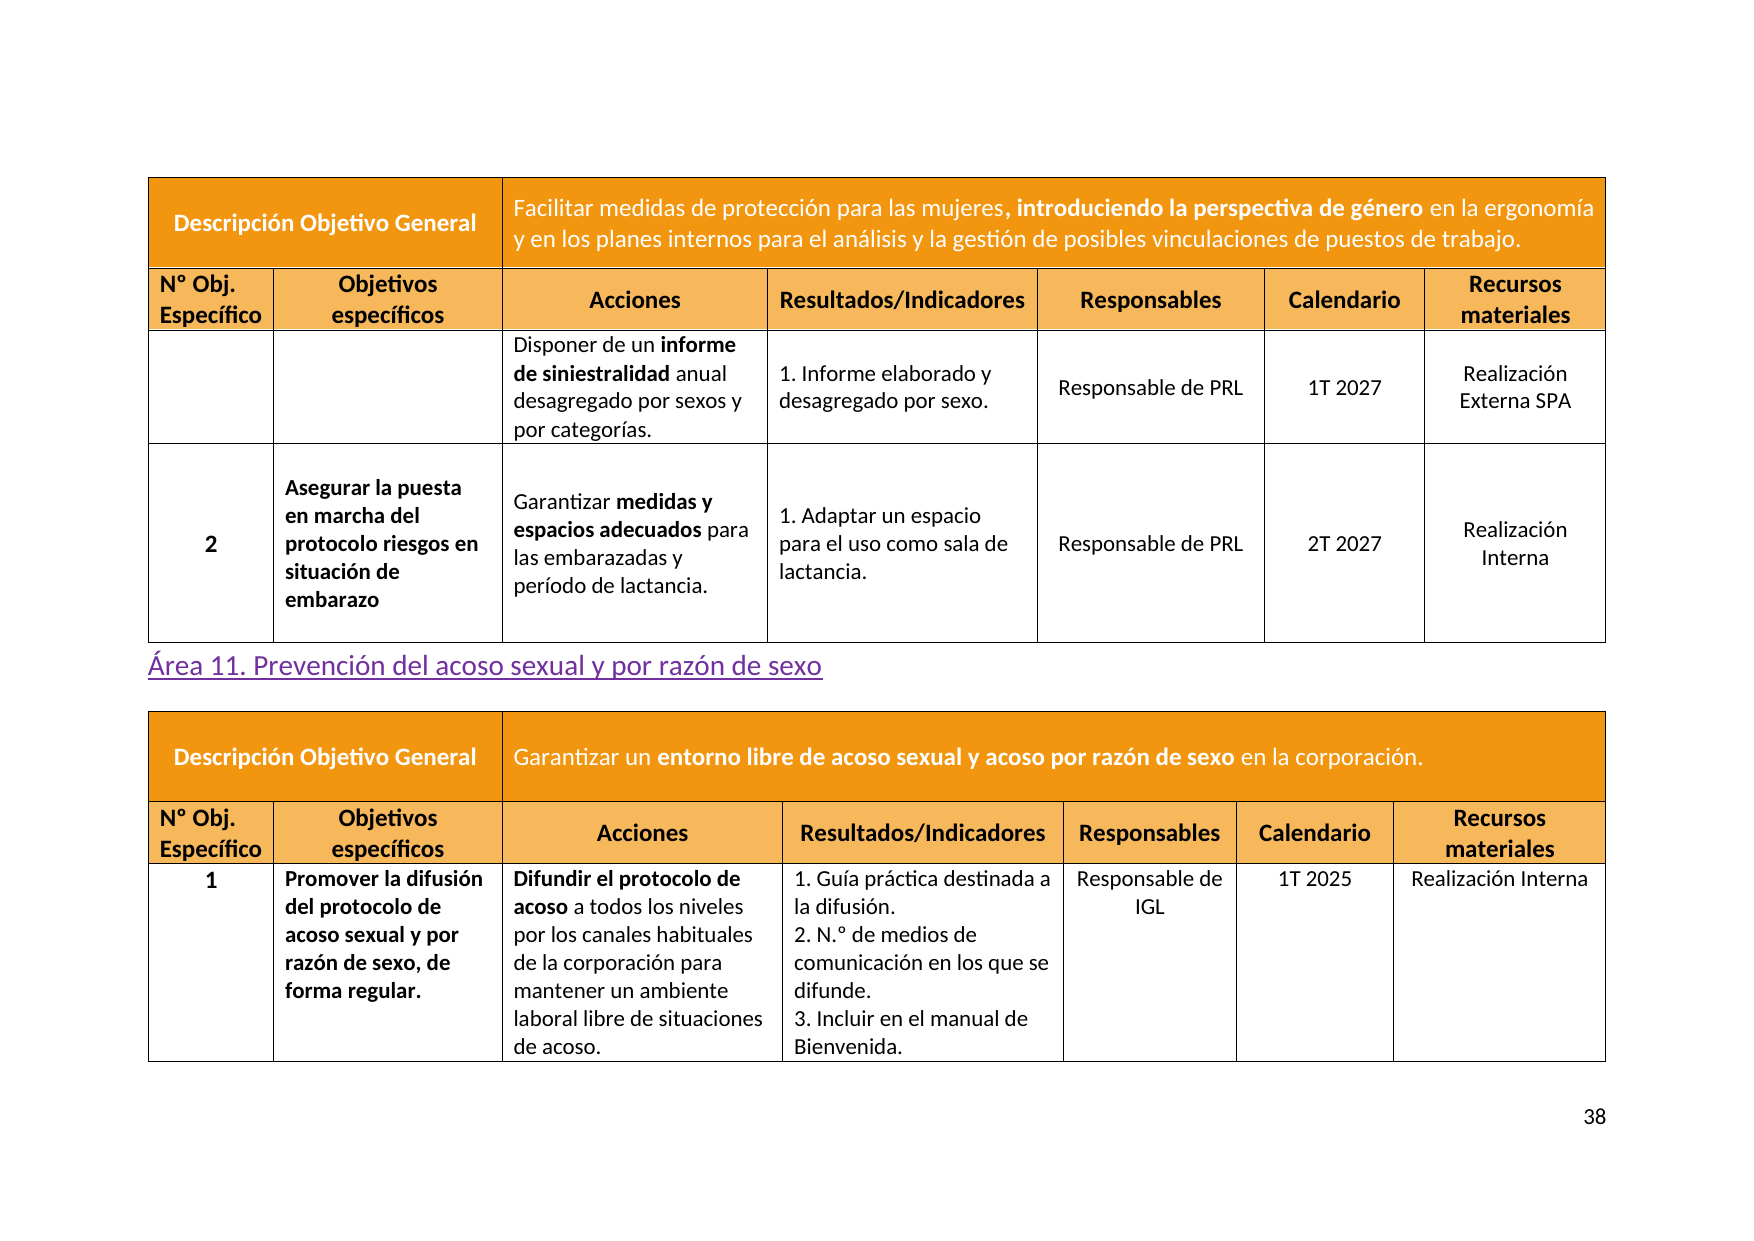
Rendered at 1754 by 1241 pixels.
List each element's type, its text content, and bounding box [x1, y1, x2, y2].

table_cell 2 [149, 444, 273, 642]
table_cell 1. Adaptar un espacio para el uso como sala de lactancia. [768, 444, 1037, 642]
table_cell Objetivos específicos [274, 802, 502, 863]
table_cell Recursos materiales [1425, 269, 1605, 329]
table_cell Recursos materiales [1394, 802, 1605, 863]
table_cell Realización Interna [1394, 864, 1605, 1061]
table_cell Responsable de IGL [1064, 864, 1236, 1061]
table_cell Responsables [1038, 269, 1264, 329]
table_cell Calendario [1237, 802, 1393, 863]
subtitle Área 11. Prevención del acoso sexual y por razón de sexo [148, 647, 1606, 683]
table_cell 1T 2027 [1265, 331, 1424, 443]
table_cell Responsable de PRL [1038, 331, 1264, 443]
table_cell Promover la difusión del protocolo de acoso sexual y por razón de sexo, de forma regular. [274, 864, 502, 1061]
table_header Descripción Objetivo General [149, 178, 502, 267]
table_cell 1 [149, 864, 273, 1061]
table_header Garantizar un entorno libre de acoso sexual y acoso por razón de sexo en la corporación. [503, 712, 1605, 801]
table_cell Acciones [503, 802, 782, 863]
table_cell Resultados/Indicadores [768, 269, 1037, 329]
table_cell 1. Informe elaborado y desagregado por sexo. [768, 331, 1037, 443]
table_cell Disponer de un informe de siniestralidad anual desagregado por sexos y por categorías. [503, 331, 767, 443]
table_cell 1T 2025 [1237, 864, 1393, 1061]
table_cell Responsables [1064, 802, 1236, 863]
table_cell Asegurar la puesta en marcha del protocolo riesgos en situación de embarazo [274, 444, 502, 642]
table_cell Realización Externa SPA [1425, 331, 1605, 443]
table_header Descripción Objetivo General [149, 712, 502, 801]
table_cell Responsable de PRL [1038, 444, 1264, 642]
table_header Facilitar medidas de protección para las mujeres, introduciendo la perspectiva de género en la ergonomía y en los planes internos para el análisis y la gestión de posibles vinculaciones de puestos de trabajo. [503, 178, 1605, 267]
table_cell 2T 2027 [1265, 444, 1424, 642]
table_cell Objetivos específicos [274, 269, 502, 329]
table_cell 1. Guía práctica destinada a la difusión. 2. N.º de medios de comunicación en los que se difunde. 3. Incluir en el manual de Bienvenida. [783, 864, 1063, 1061]
table_cell Nº Obj. Específico [149, 269, 273, 329]
table_cell Realización Interna [1425, 444, 1605, 642]
table_cell Nº Obj. Específico [149, 802, 273, 863]
table_cell Calendario [1265, 269, 1424, 329]
table_cell Acciones [503, 269, 767, 329]
table_cell Resultados/Indicadores [783, 802, 1063, 863]
table_cell Difundir el protocolo de acoso a todos los niveles por los canales habituales de la corporación para mantener un ambiente laboral libre de situaciones de acoso. [503, 864, 782, 1061]
table_cell Garantizar medidas y espacios adecuados para las embarazadas y período de lactancia. [503, 444, 767, 642]
